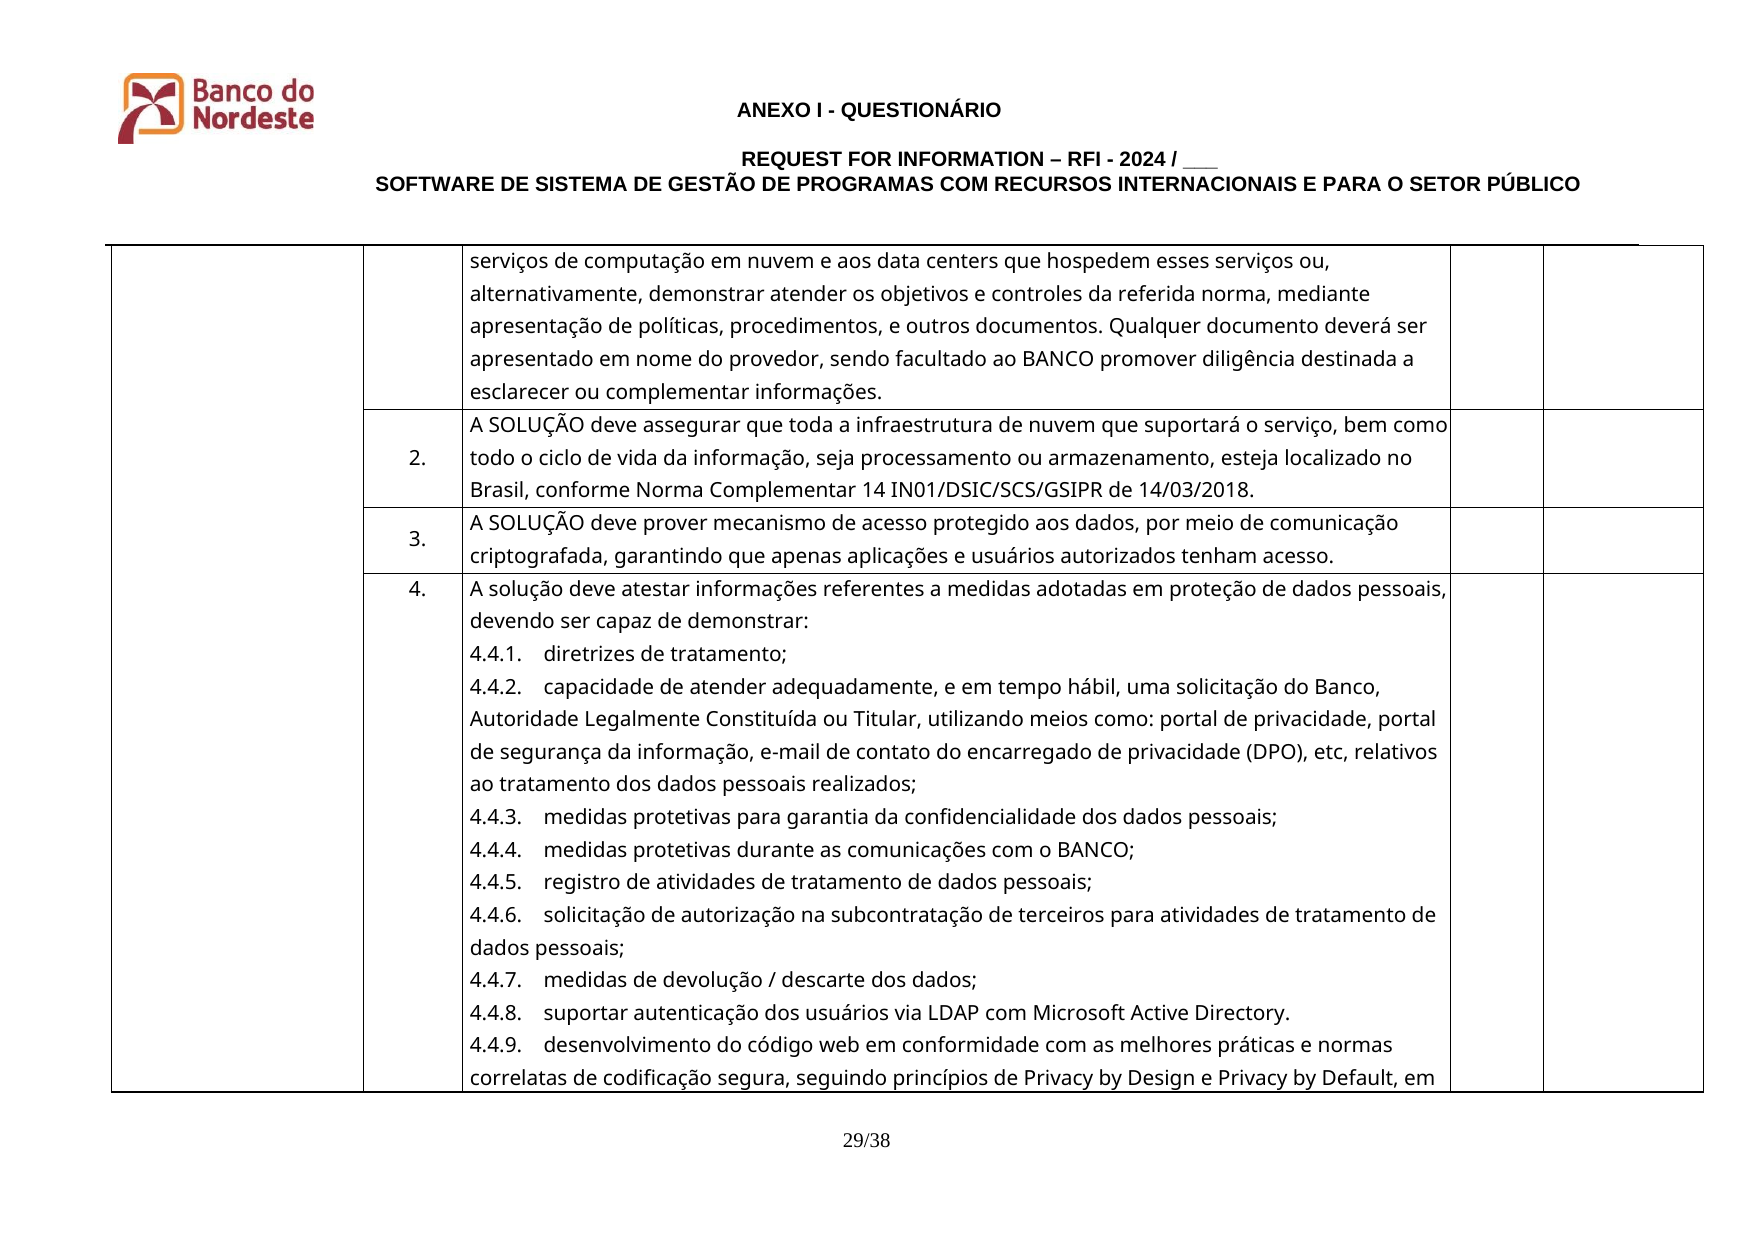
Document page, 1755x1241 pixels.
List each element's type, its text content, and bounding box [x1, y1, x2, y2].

table_cell [1544, 410, 1703, 507]
table_cell [364, 508, 462, 573]
table_cell [1451, 574, 1543, 1091]
table_cell A SOLUÇÃO deve assegurar que toda a infraestrutura de nuvem que suportará o serviço, bem como todo o ciclo de vida da informação, seja processamento ou armazenamento, esteja localizado no Brasil, conforme Norma Complementar 14 IN01/DSIC/SCS/GSIPR de 14/03/2018. [463, 410, 1450, 507]
table_cell [1544, 574, 1703, 1091]
table_cell [1451, 410, 1543, 507]
table_cell [364, 410, 462, 507]
table_cell [1544, 246, 1703, 409]
table_cell A SOLUÇÃO deve prover mecanismo de acesso protegido aos dados, por meio de comunicação criptografada, garantindo que apenas aplicações e usuários autorizados tenham acesso. [463, 508, 1450, 573]
table_cell A solução deve atestar informações referentes a medidas adotadas em proteção de dados pessoais, devendo ser capaz de demonstrar: diretrizes de tratamento; capacidade de atender adequadamente, e em tempo hábil, uma solicitação do Banco, Autoridade Legalmente Constituída ou Titular, utilizando meios como: portal de privacidade, portal de segurança da informação, e-mail de contato do encarregado de privacidade (DPO), etc, relativos ao tratamento dos dados pessoais realizados; medidas protetivas para garantia da confidencialidade dos dados pessoais; medidas protetivas durante as comunicações com o BANCO; registro de atividades de tratamento de dados pessoais; solicitação de autorização na subcontratação de terceiros para atividades de tratamento de dados pessoais; medidas de devolução / descarte dos dados; suportar autenticação dos usuários via LDAP com Microsoft Active Directory. desenvolvimento do código web em conformidade com as melhores práticas e normas correlatas de codificação segura, seguindo princípios de Privacy by Design e Privacy by Default, em toda a solução, considerando que dados mínimos devem seguir as definições de tratamento de dados pessoais instituídas pela Lei Geral de Proteção de Dados Pessoais (LGPD). [463, 574, 1450, 1091]
table_cell [1451, 508, 1543, 573]
table_cell [112, 246, 363, 1091]
table_cell [1451, 246, 1543, 409]
table_cell [364, 246, 462, 409]
table_cell [364, 574, 462, 1091]
table_cell [1544, 508, 1703, 573]
table_cell serviços de computação em nuvem e aos data centers que hospedem esses serviços ou, alternativamente, demonstrar atender os objetivos e controles da referida norma, mediante apresentação de políticas, procedimentos, e outros documentos. Qualquer documento deverá ser apresentado em nome do provedor, sendo facultado ao BANCO promover diligência destinada a esclarecer ou complementar informações. [463, 246, 1450, 409]
